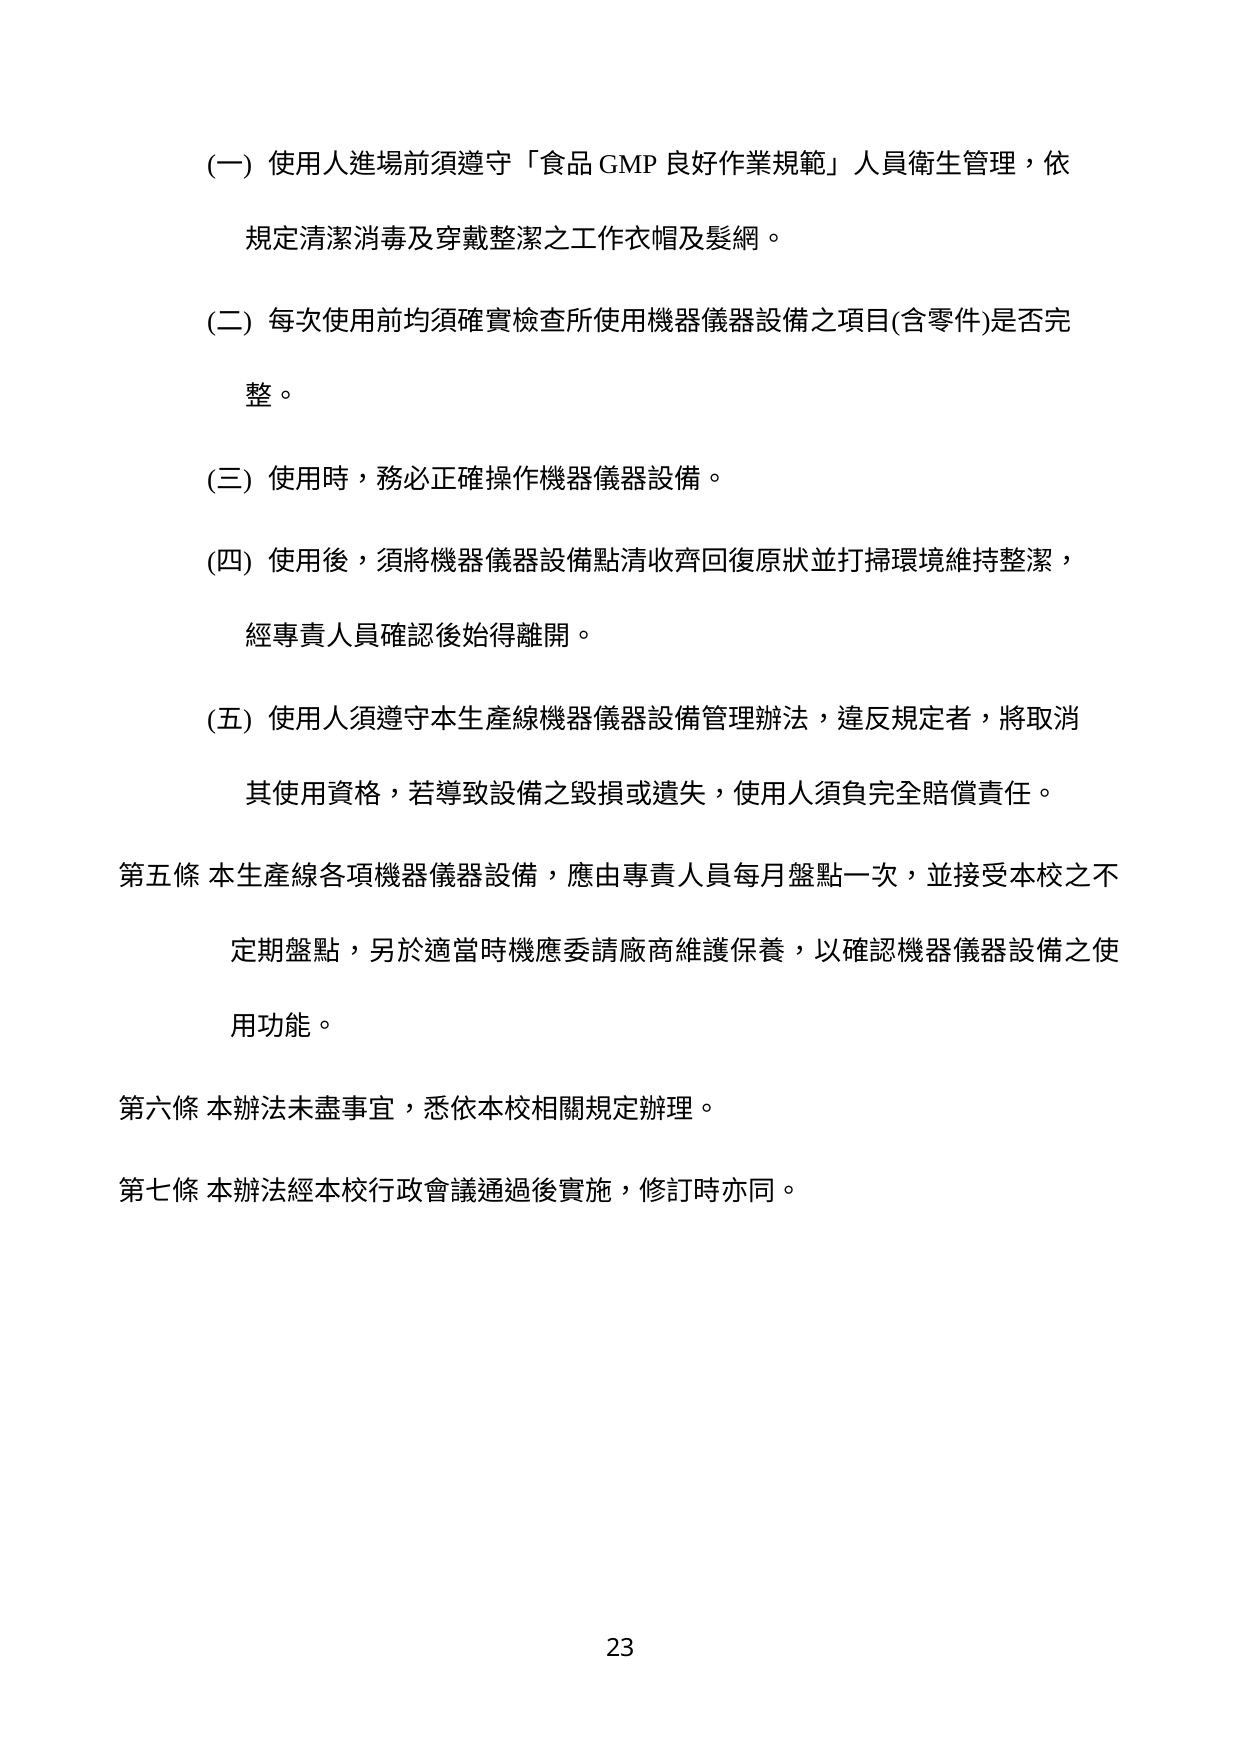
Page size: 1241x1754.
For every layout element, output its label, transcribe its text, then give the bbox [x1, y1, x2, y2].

list 使用後，須將機器儀器設備點清收齊回復原狀並打掃環境維持整潔， 經專責人員確認後始得離開。 [207, 521, 1122, 671]
list 使用人進場前須遵守「食品GMP 良好作業規範」人員衛生管理，依 規定清潔消毒及穿戴整潔之工作衣帽及髮網。 [207, 124, 1122, 274]
text 第七條 本辦法經本校行政會議通過後實施，修訂時亦同。 [118, 1151, 1122, 1226]
text 第五條 本生產線各項機器儀器設備，應由專責人員每月盤點一次，並接受本校之不定期盤點，另於適當時機應委請廠商維護保養，以確認機器儀器設備之使用功能。 [118, 836, 1122, 1061]
text 第六條 本辦法未盡事宜，悉依本校相關規定辦理。 [118, 1069, 1122, 1144]
list 使用時，務必正確操作機器儀器設備。 [207, 439, 1122, 514]
list 每次使用前均須確實檢查所使用機器儀器設備之項目(含零件)是否完 整。 [207, 281, 1122, 431]
list 使用人須遵守本生產線機器儀器設備管理辦法，違反規定者，將取消 其使用資格，若導致設備之毀損或遺失，使用人須負完全賠償責任。 [207, 679, 1122, 829]
